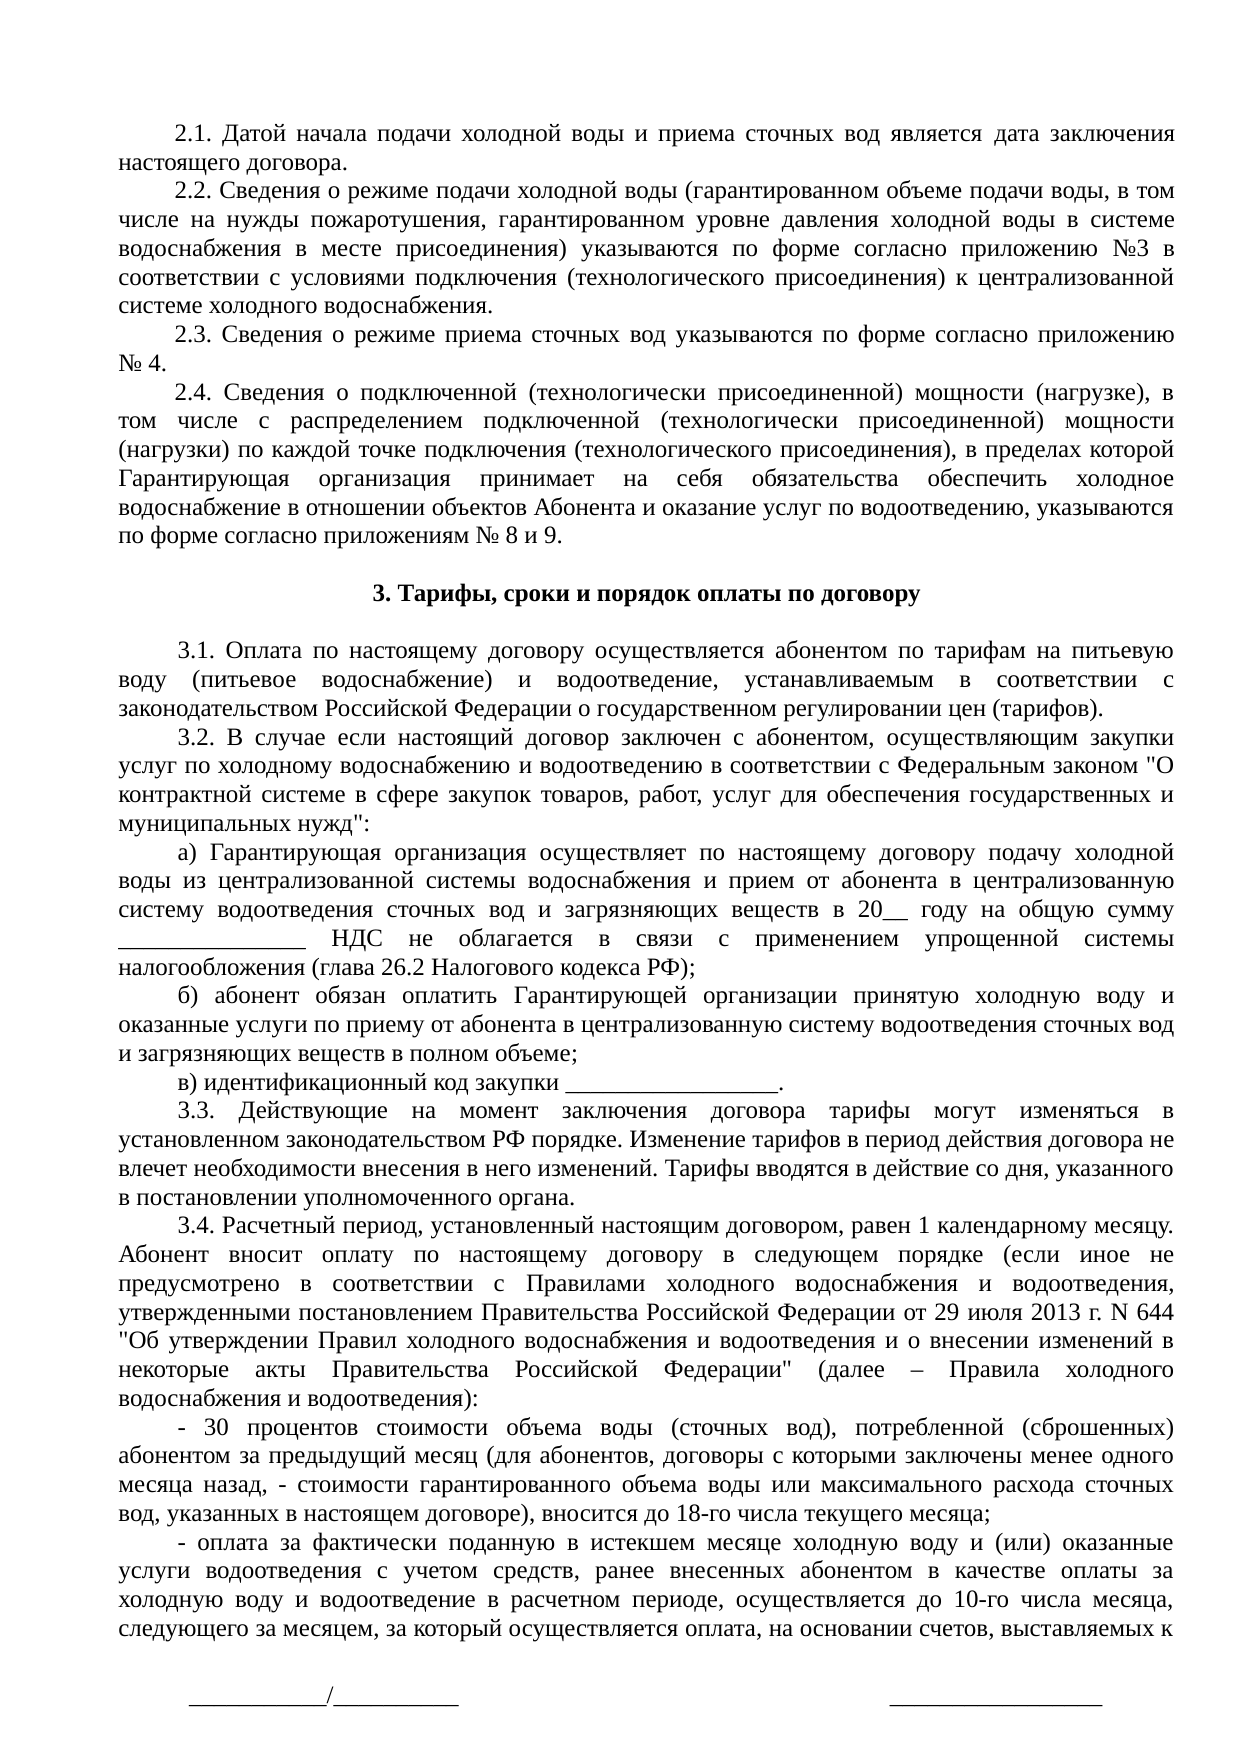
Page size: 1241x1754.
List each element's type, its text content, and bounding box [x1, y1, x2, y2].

text 3.2. В случае если настоящий договор заключен с абонентом, осуществляющим закупки услуг по холодному водоснабжению и водоотведению в соответствии с Федеральным законом "О контрактной системе в сфере закупок товаров, работ, услуг для обеспечения государственных и муниципальных нужд": [118, 722, 1175, 837]
text 2.1. Датой начала подачи холодной воды и приема сточных вод является дата заключения настоящего договора. [118, 118, 1175, 176]
text 3.3. Действующие на момент заключения договора тарифы могут изменяться в установленном законодательством РФ порядке. Изменение тарифов в период действия договора не влечет необходимости внесения в него изменений. Тарифы вводятся в действие со дня, указанного в постановлении уполномоченного органа. [118, 1096, 1175, 1211]
text 3.1. Оплата по настоящему договору осуществляется абонентом по тарифам на питьевую воду (питьевое водоснабжение) и водоотведение, устанавливаемым в соответствии с законодательством Российской Федерации о государственном регулировании цен (тарифов). [118, 636, 1175, 722]
text 2.2. Сведения о режиме подачи холодной воды (гарантированном объеме подачи воды, в том числе на нужды пожаротушения, гарантированном уровне давления холодной воды в системе водоснабжения в месте присоединения) указываются по форме согласно приложению №3 в соответствии с условиями подключения (технологического присоединения) к централизованной системе холодного водоснабжения. [118, 176, 1175, 319]
text - 30 процентов стоимости объема воды (сточных вод), потребленной (сброшенных) абонентом за предыдущий месяц (для абонентов, договоры с которыми заключены менее одного месяца назад, - стоимости гарантированного объема воды или максимального расхода сточных вод, указанных в настоящем договоре), вносится до 18-го числа текущего месяца; [118, 1412, 1175, 1527]
text - оплата за фактически поданную в истекшем месяце холодную воду и (или) оказанные услуги водоотведения с учетом средств, ранее внесенных абонентом в качестве оплаты за холодную воду и водоотведение в расчетном периоде, осуществляется до 10-го числа месяца, следующего за месяцем, за который осуществляется оплата, на основании счетов, выставляемых к [118, 1527, 1175, 1642]
text б) абонент обязан оплатить Гарантирующей организации принятую холодную воду и оказанные услуги по приему от абонента в централизованную систему водоотведения сточных вод и загрязняющих веществ в полном объеме; [118, 981, 1175, 1067]
text а) Гарантирующая организация осуществляет по настоящему договору подачу холодной воды из централизованной системы водоснабжения и прием от абонента в централизованную систему водоотведения сточных вод и загрязняющих веществ в 20__ году на общую сумму _______________ НДС не облагается в связи с применением упрощенной системы налогообложения (глава 26.2 Налогового кодекса РФ); [118, 837, 1175, 981]
text 2.3. Сведения о режиме приема сточных вод указываются по форме согласно приложению № 4. [118, 319, 1175, 377]
text 2.4. Сведения о подключенной (технологически присоединенной) мощности (нагрузке), в том числе с распределением подключенной (технологически присоединенной) мощности (нагрузки) по каждой точке подключения (технологического присоединения), в пределах которой Гарантирующая организация принимает на себя обязательства обеспечить холодное водоснабжение в отношении объектов Абонента и оказание услуг по водоотведению, указываются по форме согласно приложениям № 8 и 9. [118, 377, 1175, 549]
text в) идентификационный код закупки _________________. [118, 1067, 1175, 1096]
text 3.4. Расчетный период, установленный настоящим договором, равен 1 календарному месяцу. Абонент вносит оплату по настоящему договору в следующем порядке (если иное не предусмотрено в соответствии с Правилами холодного водоснабжения и водоотведения, утвержденными постановлением Правительства Российской Федерации от 29 июля 2013 г. N 644 "Об утверждении Правил холодного водоснабжения и водоотведения и о внесении изменений в некоторые акты Правительства Российской Федерации" (далее – Правила холодного водоснабжения и водоотведения): [118, 1211, 1175, 1412]
text 3. Тарифы, сроки и порядок оплаты по договору [118, 578, 1175, 607]
